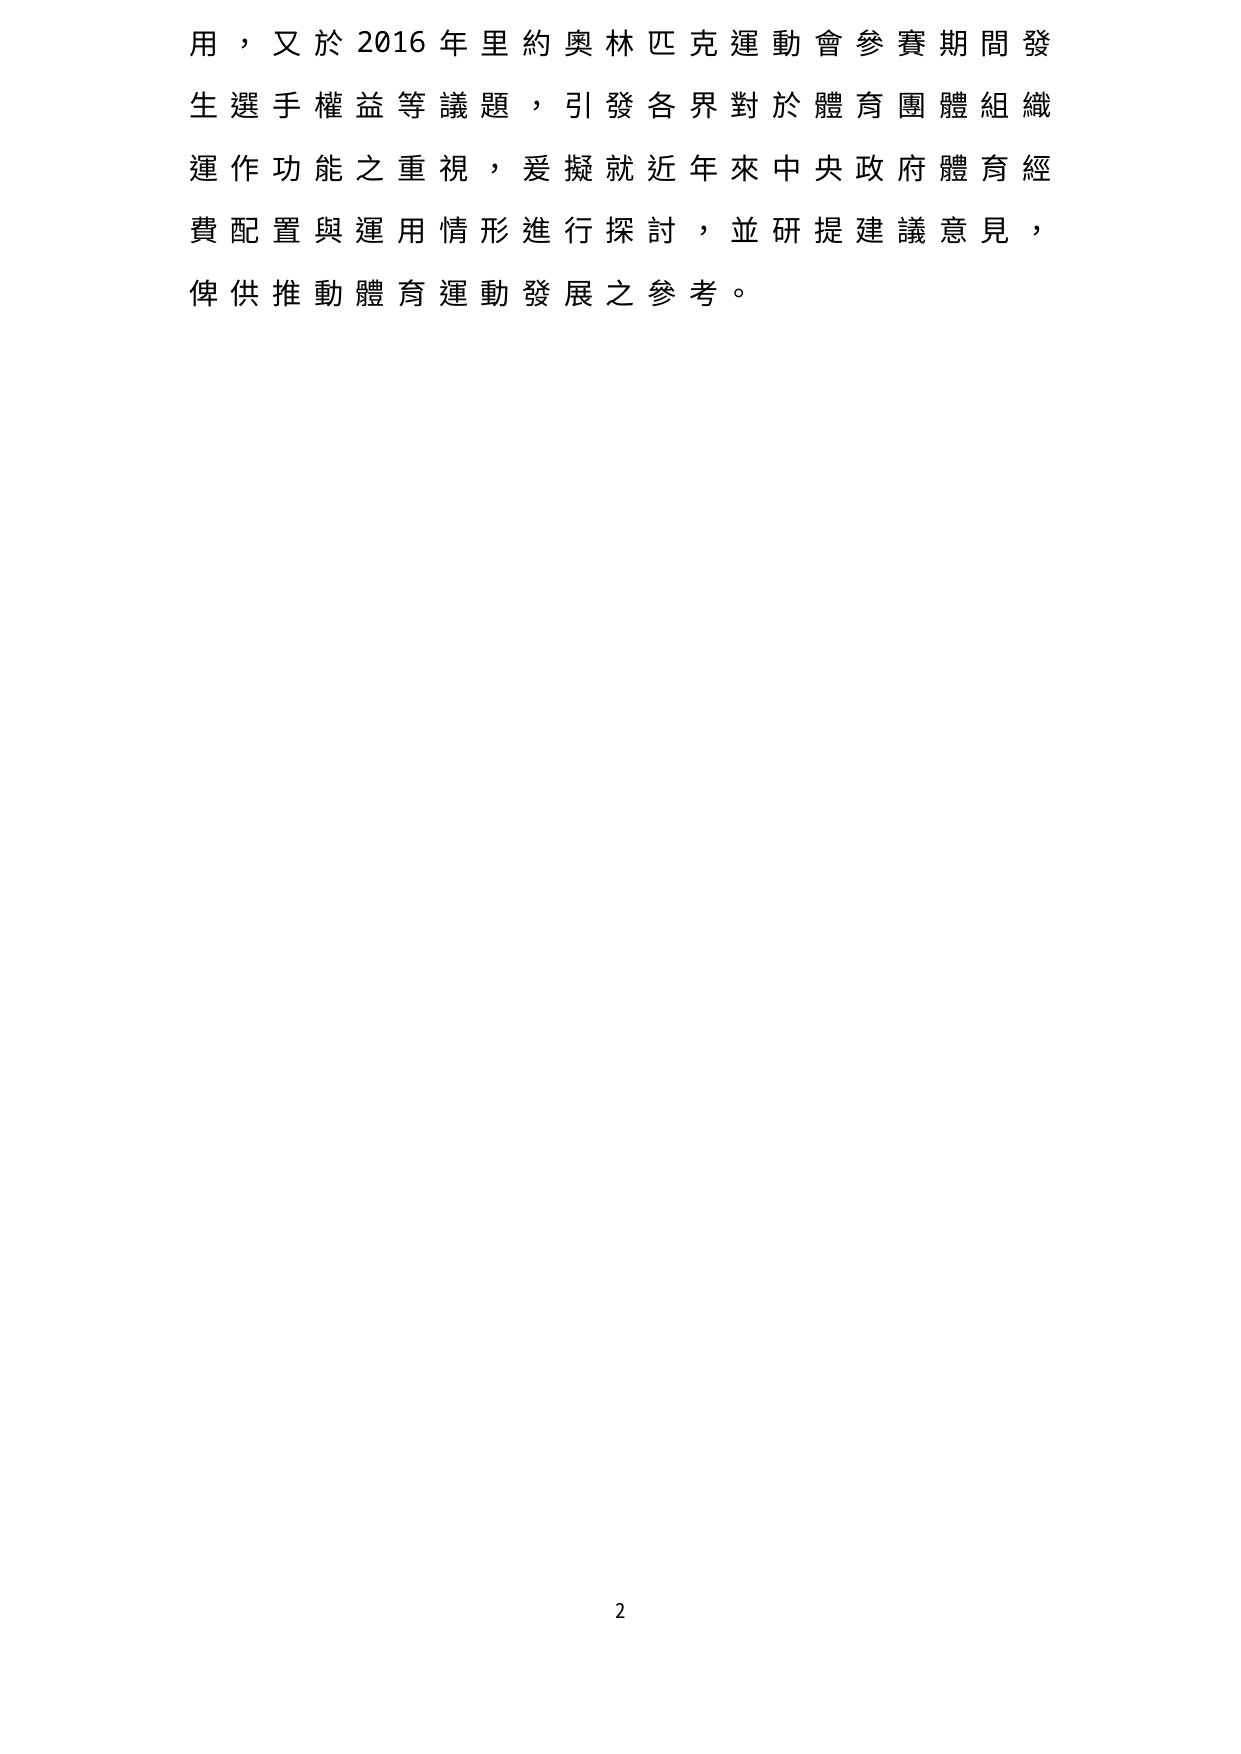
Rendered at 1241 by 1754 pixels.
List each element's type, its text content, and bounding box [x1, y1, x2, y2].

text 用，又於2016年里約奧林匹克運動會參賽期間發生選手權益等議題，引發各界對於體育團體組織運作功能之重視，爰擬就近年來中央政府體育經費配置與運用情形進行探討，並研提建議意見，俾供推動體育運動發展之參考。 [183, 0, 1058, 375]
